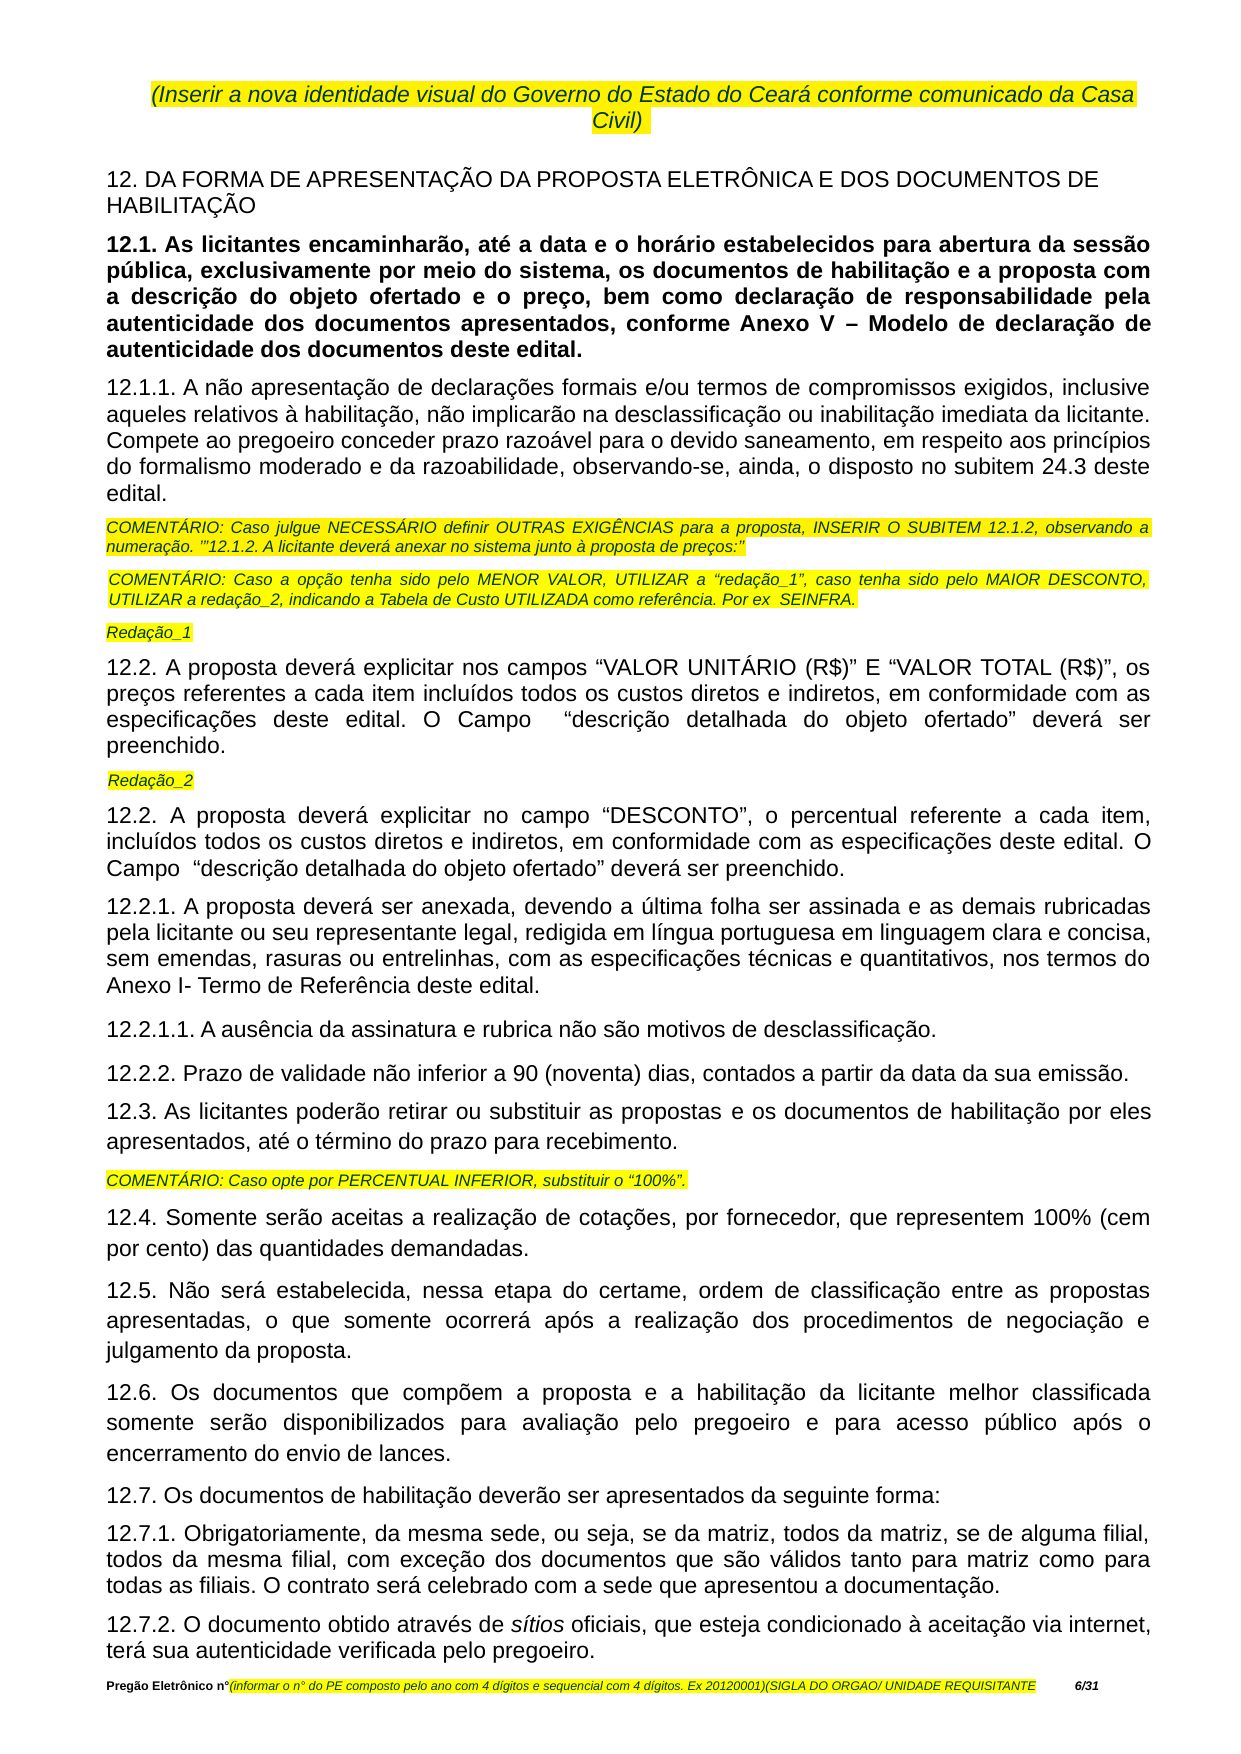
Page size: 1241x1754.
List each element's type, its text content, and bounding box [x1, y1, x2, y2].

text 12.7.1. Obrigatoriamente, da mesma sede, ou seja, se da matriz, todos da matriz, se de alguma filial, todos da mesma filial, com exceção dos documentos que são válidos tanto para matriz como para todas as filiais. O contrato será celebrado com a sede que apresentou a documentação. [106, 1520, 1152, 1599]
text 12.1.1. A não apresentação de declarações formais e/ou termos de compromissos exigidos, inclusive aqueles relativos à habilitação, não implicarão na desclassificação ou inabilitação imediata da licitante. Compete ao pregoeiro conceder prazo razoável para o devido saneamento, em respeito aos princípios do formalismo moderado e da razoabilidade, observando-se, ainda, o disposto no subitem 24.3 deste edital. [106, 374, 1152, 506]
list COMENTÁRIO: Caso opte por PERCENTUAL INFERIOR, substituir o “100%”. [59, 1170, 1152, 1189]
text 12. DA FORMA DE APRESENTAÇÃO DA PROPOSTA ELETRÔNICA E DOS DOCUMENTOS DE HABILITAÇÃO [106, 166, 1152, 219]
text 12.7. Os documentos de habilitação deverão ser apresentados da seguinte forma: [106, 1482, 1152, 1508]
text 12.2. A proposta deverá explicitar nos campos “VALOR UNITÁRIO (R$)” E “VALOR TOTAL (R$)”, os preços referentes a cada item incluídos todos os custos diretos e indiretos, em conformidade com as especificações deste edital. O Campo “descrição detalhada do objeto ofertado” deverá ser preenchido. [106, 653, 1152, 759]
text 12.2.2. Prazo de validade não inferior a 90 (noventa) dias, contados a partir da data da sua emissão. [106, 1060, 1152, 1086]
text 12.2.1. A proposta deverá ser anexada, devendo a última folha ser assinada e as demais rubricadas pela licitante ou seu representante legal, redigida em língua portuguesa em linguagem clara e concisa, sem emendas, rasuras ou entrelinhas, com as especificações técnicas e quantitativos, nos termos do Anexo I- Termo de Referência deste edital. [106, 893, 1152, 998]
text 12.2. A proposta deverá explicitar no campo “DESCONTO”, o percentual referente a cada item, incluídos todos os custos diretos e indiretos, em conformidade com as especificações deste edital. O Campo “descrição detalhada do objeto ofertado” deverá ser preenchido. [106, 802, 1152, 881]
list 12.3. As licitantes poderão retirar ou substituir as propostas e os documentos de habilitação por eles apresentados, até o término do prazo para recebimento. [106, 1098, 1152, 1155]
text COMENTÁRIO: Caso a opção tenha sido pelo MENOR VALOR, UTILIZAR a “redação_1”, caso tenha sido pelo MAIOR DESCONTO, UTILIZAR a redação_2, indicando a Tabela de Custo UTILIZADA como referência. Por ex SEINFRA. [106, 568, 1152, 611]
text 12.4. Somente serão aceitas a realização de cotações, por fornecedor, que representem 100% (cem por cento) das quantidades demandadas. [106, 1204, 1152, 1261]
text Redação_1 [106, 622, 1152, 642]
text 12.7.2. O documento obtido através de sítios oficiais, que esteja condicionado à aceitação via internet, terá sua autenticidade verificada pelo pregoeiro. [106, 1611, 1152, 1663]
list 12.6. Os documentos que compõem a proposta e a habilitação da licitante melhor classificada somente serão disponibilizados para avaliação pelo pregoeiro e para acesso público após o encerramento do envio de lances. [106, 1379, 1152, 1466]
text 12.2.1.1. A ausência da assinatura e rubrica não são motivos de desclassificação. [106, 1016, 1152, 1042]
text COMENTÁRIO: Caso julgue NECESSÁRIO definir OUTRAS EXIGÊNCIAS para a proposta, INSERIR O SUBITEM 12.1.2, observando a numeração. ’”12.1.2. A licitante deverá anexar no sistema junto à proposta de preços:’’ [106, 518, 1152, 556]
list 12.5. Não será estabelecida, nessa etapa do certame, ordem de classificação entre as propostas apresentadas, o que somente ocorrerá após a realização dos procedimentos de negociação e julgamento da proposta. [106, 1277, 1152, 1363]
text 12.1. As licitantes encaminharão, até a data e o horário estabelecidos para abertura da sessão pública, exclusivamente por meio do sistema, os documentos de habilitação e a proposta com a descrição do objeto ofertado e o preço, bem como declaração de responsabilidade pela autenticidade dos documentos apresentados, conforme Anexo V – Modelo de declaração de autenticidade dos documentos deste edital. [106, 231, 1152, 362]
text Redação_2 [108, 771, 1152, 790]
